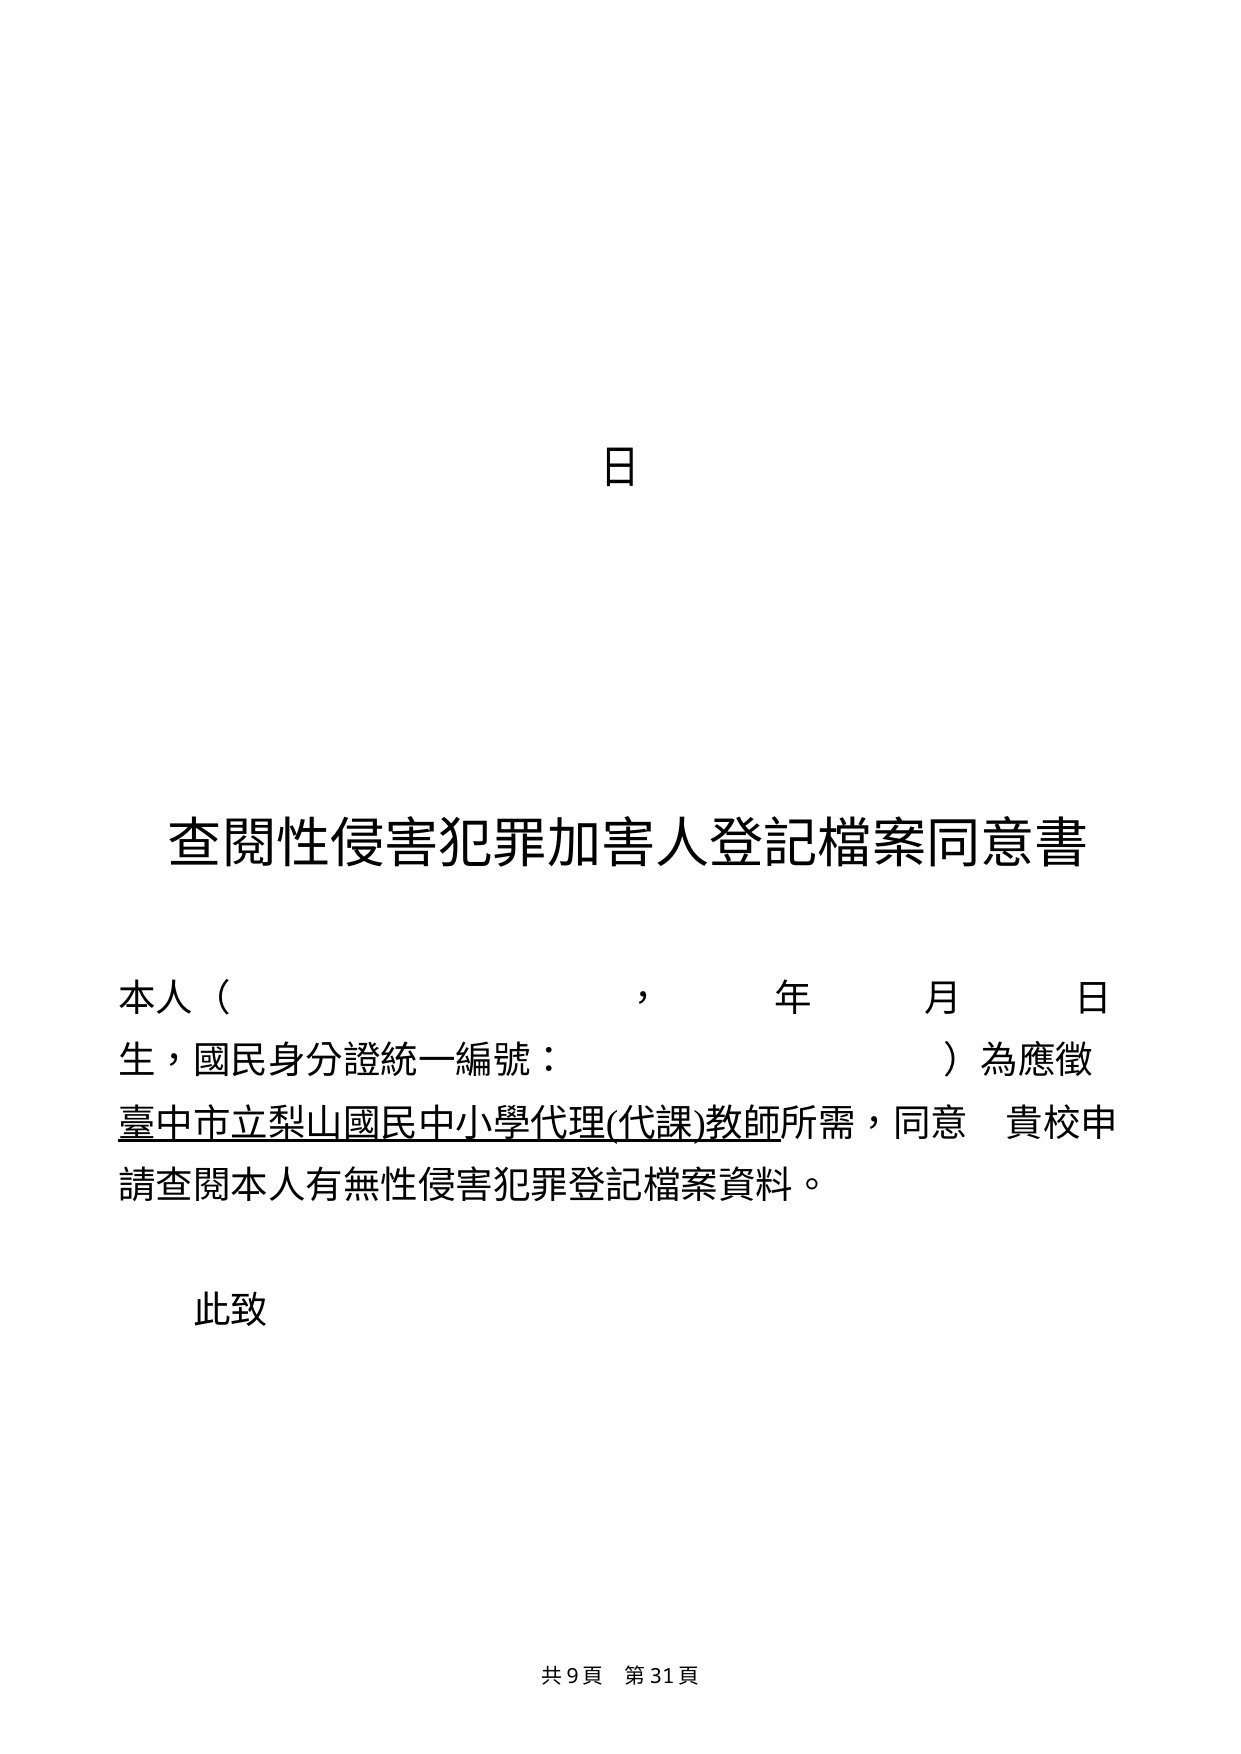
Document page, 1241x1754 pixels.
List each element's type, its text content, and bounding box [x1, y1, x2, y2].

text 此致 [118, 1266, 1122, 1328]
text 本人（ ， 年 月 日生，國民身分證統一編號： ）為應徵臺中市立梨山國民中小學代理(代課)教師所需，同意 貴校申請查閱本人有無性侵害犯罪登記檔案資料。 [118, 953, 1122, 1203]
text 日 [118, 391, 1122, 516]
text 查閱性侵害犯罪加害人登記檔案同意書 [118, 766, 1138, 891]
